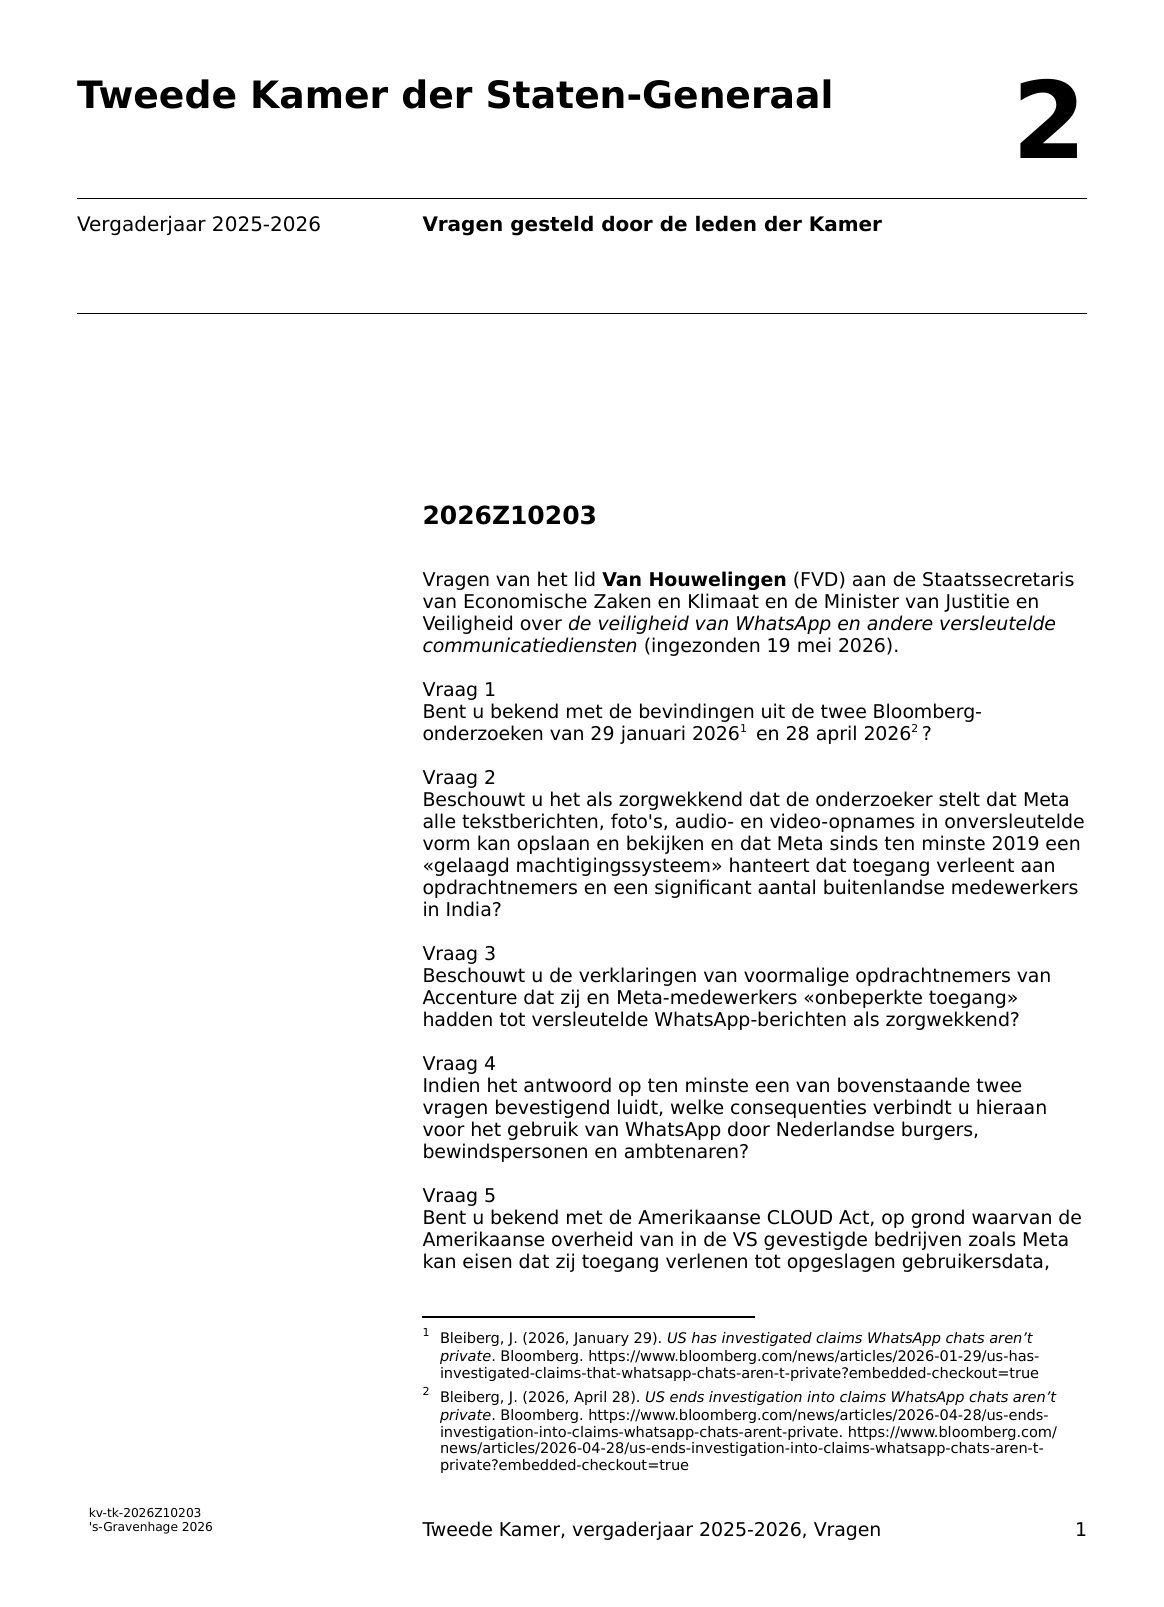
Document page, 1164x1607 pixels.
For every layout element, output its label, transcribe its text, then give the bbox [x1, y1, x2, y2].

table_cell Vergaderjaar 2025-2026 [77, 199, 422, 313]
text Bent u bekend met de Amerikaanse CLOUD Act, op grond waarvan de Amerikaanse overheid van in de VS gevestigde bedrijven zoals Meta kan eisen dat zij toegang verlenen tot opgeslagen gebruikersdata, [422, 1207, 1087, 1273]
table_cell Vragen gesteld door de leden der Kamer [422, 199, 1087, 313]
text 2026Z10203 [422, 501, 1087, 531]
text Bent u bekend met de bevindingen uit de twee Bloomberg-onderzoeken van 29 januari 2026 en 28 april 2026? [422, 701, 1087, 745]
text 's-Gravenhage 2026 [88, 1520, 323, 1534]
text Vraag 2 [422, 767, 1087, 789]
text Beschouwt u het als zorgwekkend dat de onderzoeker stelt dat Meta alle tekstberichten, foto's, audio- en video-opnames in onversleutelde vorm kan opslaan en bekijken en dat Meta sinds ten minste 2019 een «gelaagd machtigingssysteem» hanteert dat toegang verleent aan opdrachtnemers en een significant aantal buitenlandse medewerkers in India? [422, 789, 1087, 921]
table_header Tweede Kamer der Staten-Generaal [77, 59, 886, 198]
text Vraag 5 [422, 1185, 1087, 1207]
text Vraag 4 [422, 1053, 1087, 1075]
text Indien het antwoord op ten minste een van bovenstaande twee vragen bevestigend luidt, welke consequenties verbindt u hieraan voor het gebruik van WhatsApp door Nederlandse burgers, bewindspersonen en ambtenaren? [422, 1075, 1087, 1163]
text Vraag 1 [422, 679, 1087, 701]
text Beschouwt u de verklaringen van voormalige opdrachtnemers van Accenture dat zij en Meta-medewerkers «onbeperkte toegang» hadden tot versleutelde WhatsApp-berichten als zorgwekkend? [422, 965, 1087, 1031]
text Vraag 3 [422, 943, 1087, 965]
table_header 2 [886, 59, 1087, 198]
text Vragen van het lid Van Houwelingen (FVD) aan de Staatssecretaris van Economische Zaken en Klimaat en de Minister van Justitie en Veiligheid over de veiligheid van WhatsApp en andere versleutelde communicatiediensten (ingezonden 19 mei 2026). [422, 569, 1087, 657]
text Bleiberg, J. (2026, April 28). US ends investigation into claims WhatsApp chats aren’t private. Bloomberg. https://www.bloomberg.com/news/articles/2026-04-28/us-ends-investigation-into-claims-whatsapp-chats-arent-private. https://www.bloomberg.com/news/articles/2026-04-28/us-ends-investigation-into-claims-whatsapp-chats-aren-t-private?embedded-checkout=true [422, 1385, 1087, 1474]
text kv-tk-2026Z10203 [88, 1506, 323, 1520]
text Bleiberg, J. (2026, January 29). US has investigated claims WhatsApp chats aren’t private. Bloomberg. https://www.bloomberg.com/news/articles/2026-01-29/us-has-investigated-claims-that-whatsapp-chats-aren-t-private?embedded-checkout=true [422, 1326, 1087, 1382]
